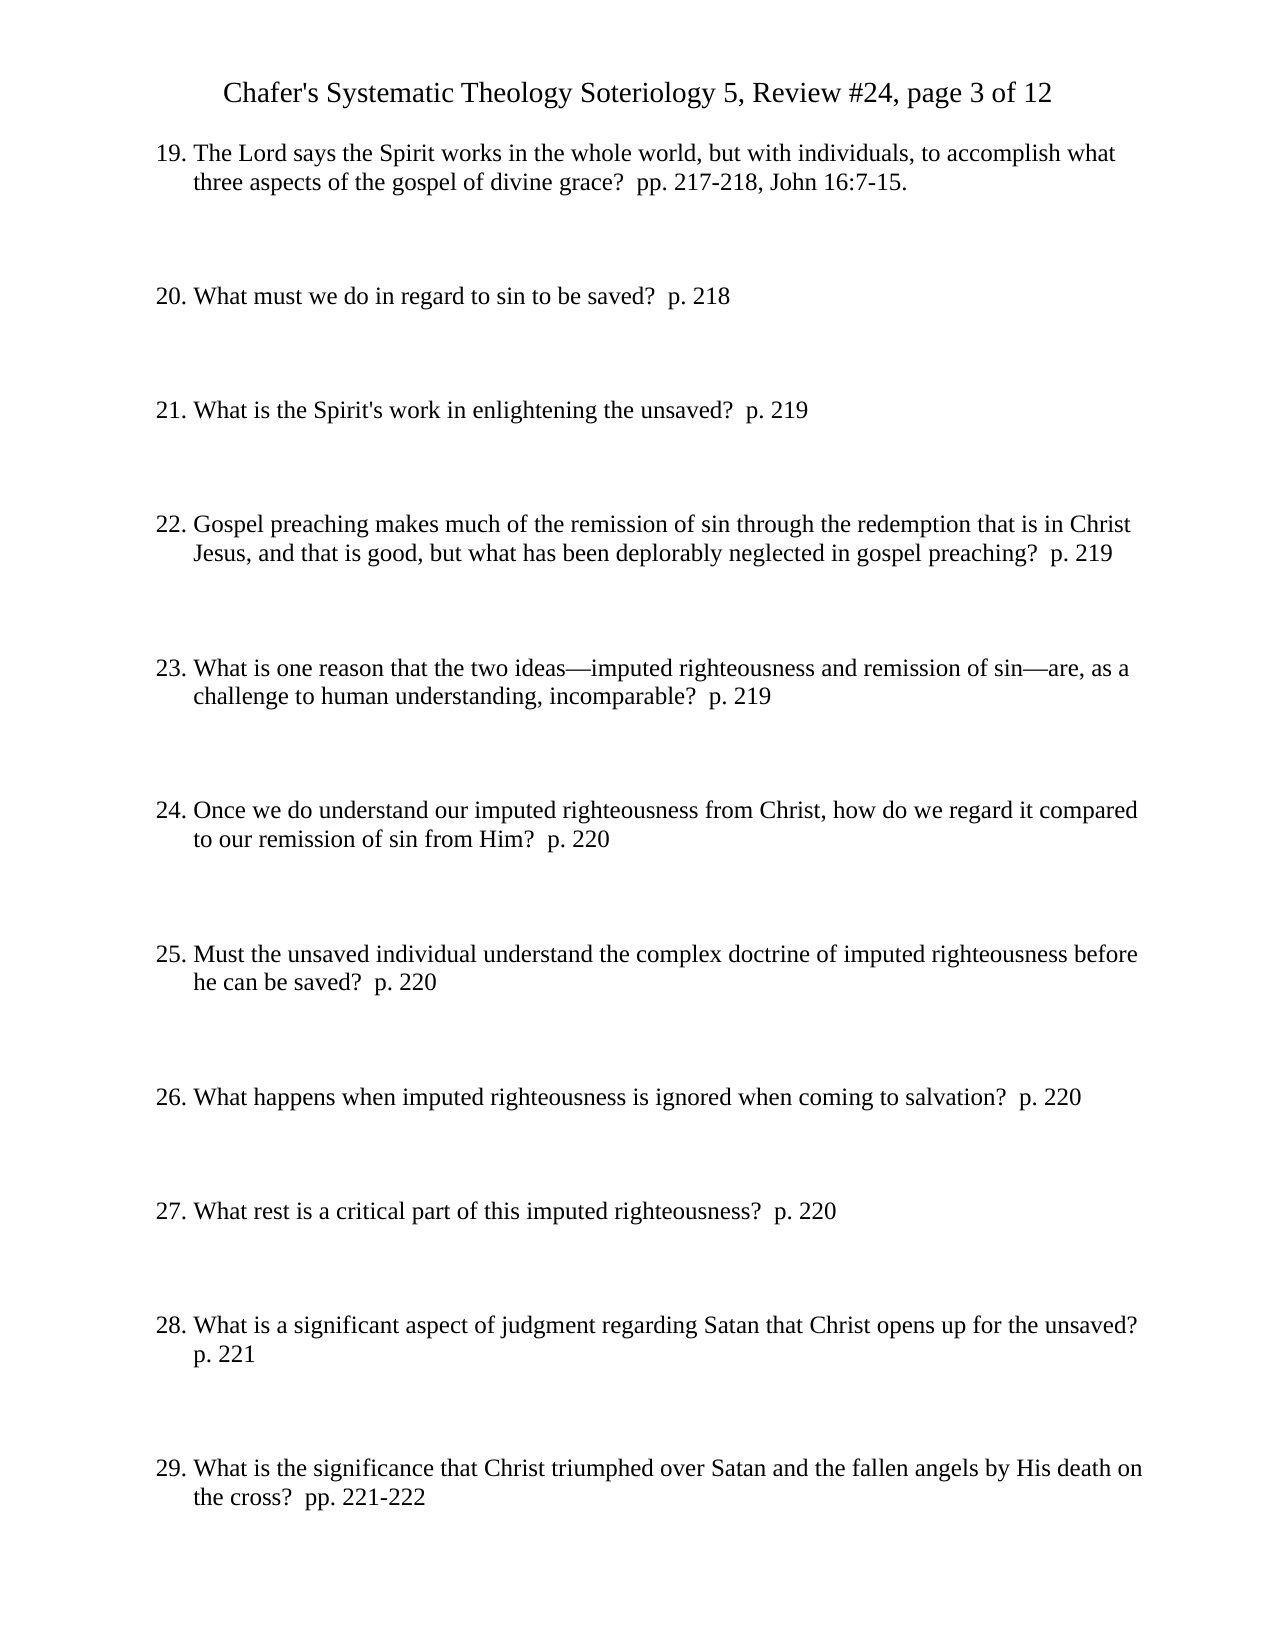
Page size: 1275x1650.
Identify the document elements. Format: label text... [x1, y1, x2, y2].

list What is one reason that the two ideas—imputed righteousness and remission of sin—are, as a challenge to human understanding, incomparable? p. 219 [156, 653, 1157, 710]
list Gospel preaching makes much of the remission of sin through the redemption that is in Christ Jesus, and that is good, but what has been deplorably neglected in gospel preaching? p. 219 [156, 509, 1157, 567]
list What is the Spirit's work in enlightening the unsaved? p. 219 [156, 395, 1157, 424]
list Once we do understand our imputed righteousness from Christ, how do we regard it compared to our remission of sin from Him? p. 220 [156, 796, 1157, 853]
list What is a significant aspect of judgment regarding Satan that Christ opens up for the unsaved? p. 221 [156, 1310, 1157, 1368]
list What is the significance that Christ triumphed over Satan and the fallen angels by His death on the cross? pp. 221-222 [156, 1453, 1157, 1511]
list What happens when imputed righteousness is ignored when coming to salvation? p. 220 [156, 1082, 1157, 1110]
list What rest is a critical part of this imputed righteousness? p. 220 [156, 1196, 1157, 1225]
list Must the unsaved individual understand the complex doctrine of imputed righteousness before he can be saved? p. 220 [156, 939, 1157, 996]
list What must we do in regard to sin to be saved? p. 218 [156, 281, 1157, 310]
list The Lord says the Spirit works in the whole world, but with individuals, to accomplish what three aspects of the gospel of divine grace? pp. 217-218, John 16:7-15. [156, 138, 1157, 196]
